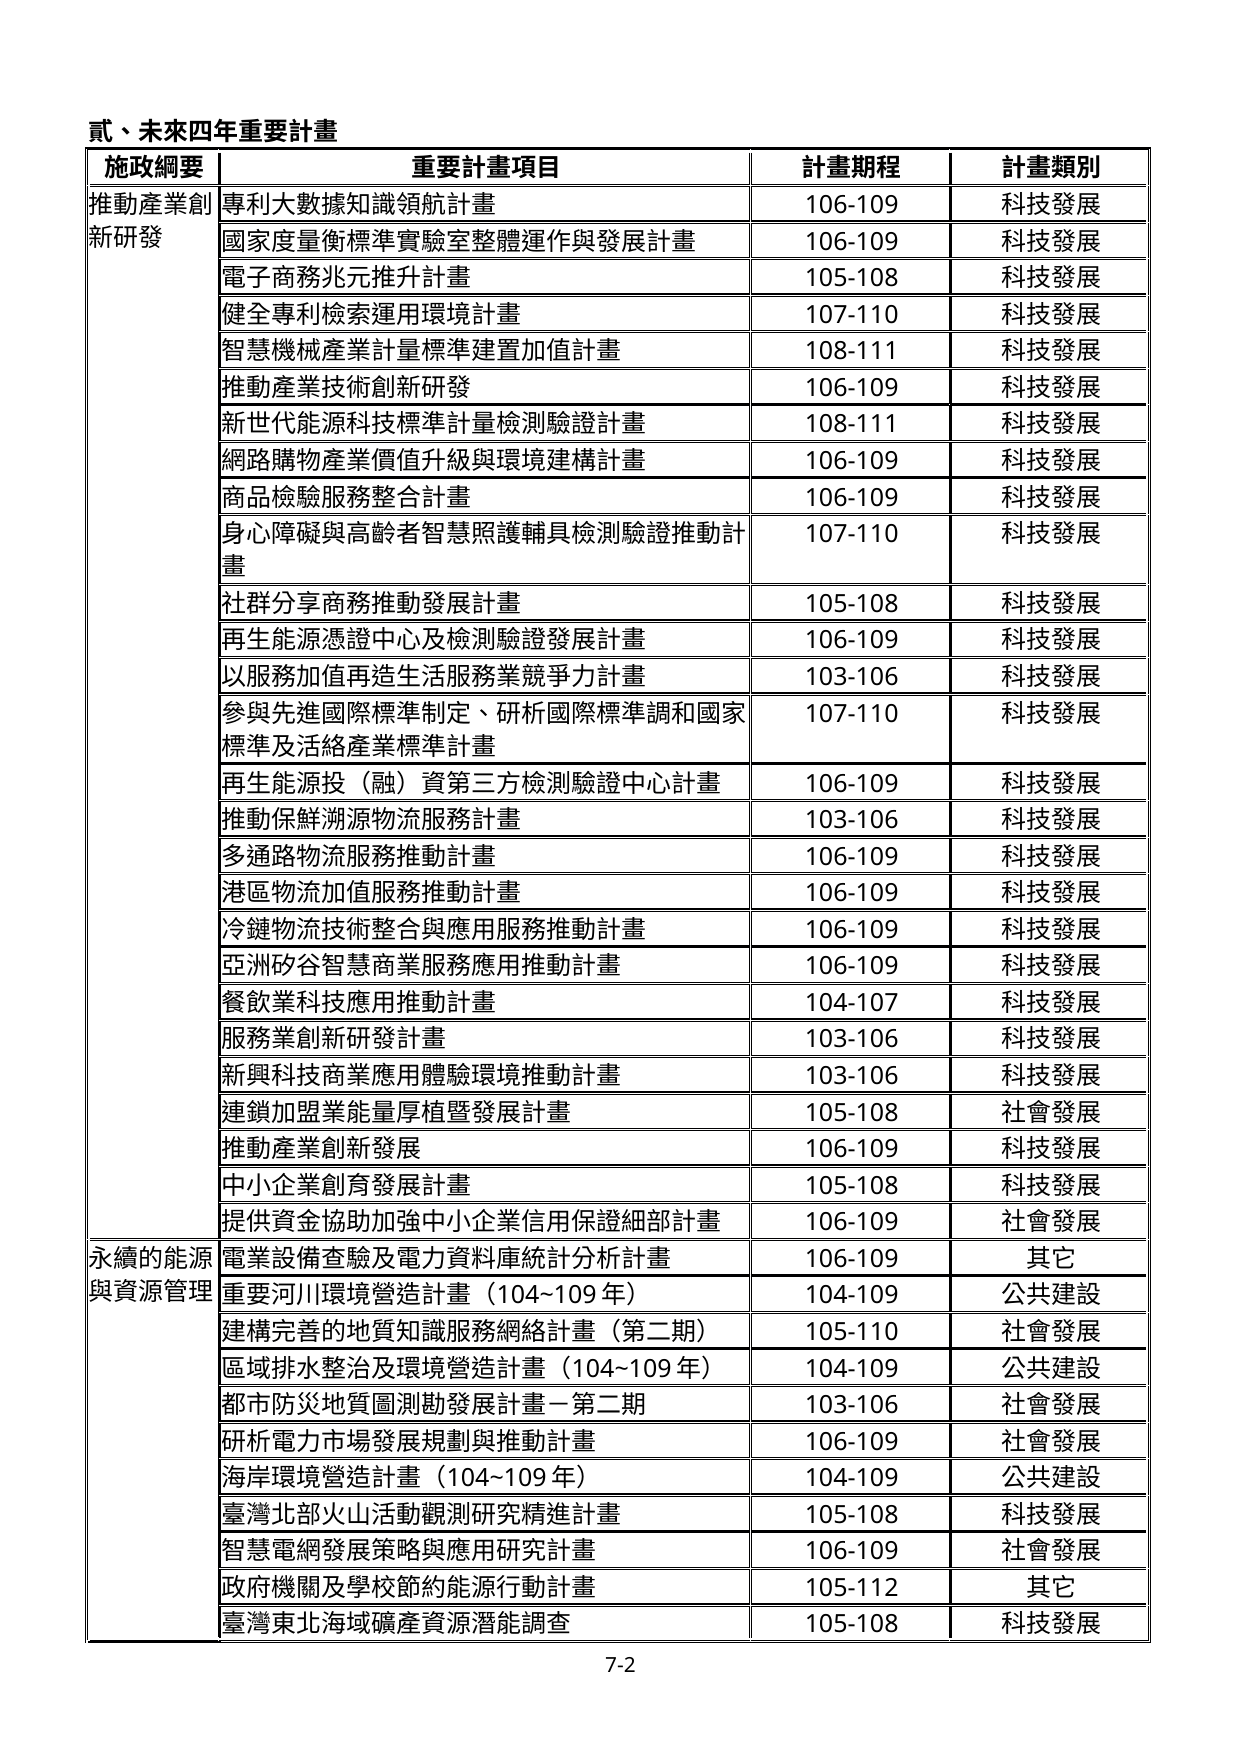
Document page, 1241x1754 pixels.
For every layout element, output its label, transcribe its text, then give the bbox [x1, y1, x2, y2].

table_cell 科技發展 [952, 476, 1148, 513]
table_cell 106-109 [752, 1241, 949, 1274]
table_header 計畫類別 [950, 150, 1148, 183]
table_cell 科技發展 [952, 220, 1148, 257]
table_cell 研析電力市場發展規劃與推動計畫 [221, 1424, 749, 1457]
table_cell 重要河川環境營造計畫（104~109年） [221, 1277, 749, 1311]
table_cell 推動保鮮溯源物流服務計畫 [221, 802, 749, 835]
table_cell 科技發展 [952, 366, 1148, 403]
table_cell 105-108 [752, 586, 949, 619]
table_cell 104-109 [752, 1277, 949, 1311]
table_cell 科技發展 [952, 619, 1148, 656]
table_cell 推動產業技術創新研發 [221, 370, 749, 403]
table_cell 政府機關及學校節約能源行動計畫 [221, 1570, 749, 1603]
table_header 計畫期程 [751, 149, 950, 183]
table_cell 餐飲業科技應用推動計畫 [221, 985, 749, 1018]
table_cell 科技發展 [950, 513, 1149, 582]
table_cell 科技發展 [952, 184, 1148, 220]
table_cell 科技發展 [950, 1128, 1149, 1164]
table_cell 再生能源憑證中心及檢測驗證發展計畫 [221, 623, 749, 656]
table_cell 多通路物流服務推動計畫 [221, 839, 749, 872]
table_cell 108-111 [752, 333, 949, 366]
table_cell 科技發展 [952, 293, 1148, 330]
table_cell 公共建設 [952, 1347, 1148, 1384]
table_cell 103-106 [752, 802, 949, 835]
table_cell 103-106 [752, 1058, 949, 1091]
table_cell 科技發展 [952, 908, 1148, 945]
table_cell 106-109 [752, 370, 949, 403]
table_cell 科技發展 [952, 440, 1148, 476]
table_cell 推動產業創新發展 [221, 1131, 749, 1164]
table_cell 國家度量衡標準實驗室整體運作與發展計畫 [221, 224, 749, 257]
table_header 重要計畫項目 [219, 150, 751, 183]
table_cell 科技發展 [950, 799, 1149, 835]
table_cell 科技發展 [950, 330, 1149, 366]
table_cell 科技發展 [952, 981, 1148, 1018]
table_cell 103-106 [752, 1022, 949, 1054]
table_cell 科技發展 [952, 403, 1149, 439]
table_cell 106-109 [752, 1533, 949, 1566]
table_cell 區域排水整治及環境營造計畫（104~109年） [221, 1350, 749, 1384]
table_cell 105-110 [752, 1314, 949, 1347]
table_cell 都市防災地質圖測勘發展計畫－第二期 [221, 1387, 749, 1420]
table_cell 社會發展 [950, 1201, 1149, 1237]
table_cell 105-108 [751, 1607, 950, 1639]
table_cell 106-109 [752, 912, 949, 945]
table_cell 科技發展 [952, 1493, 1148, 1530]
table_cell 103-106 [752, 1387, 949, 1420]
table_cell 106-109 [752, 224, 949, 257]
table_cell 103-106 [752, 659, 949, 692]
table_cell 108-111 [752, 406, 949, 439]
table_cell 其它 [952, 1238, 1148, 1274]
table_cell 社會發展 [952, 1530, 1148, 1566]
table_cell 社會發展 [950, 1384, 1149, 1420]
table_cell 港區物流加值服務推動計畫 [221, 875, 749, 908]
table_cell 105-108 [752, 1095, 949, 1128]
table_cell 電子商務兆元推升計畫 [221, 260, 749, 293]
table_cell 專利大數據知識領航計畫 [221, 187, 749, 220]
table_cell 科技發展 [950, 257, 1149, 293]
table_cell 智慧機械產業計量標準建置加值計畫 [221, 333, 749, 366]
table_cell 106-109 [752, 443, 949, 476]
table_cell 106-109 [752, 765, 949, 799]
table_cell 科技發展 [950, 656, 1149, 692]
table_cell 智慧電網發展策略與應用研究計畫 [221, 1533, 749, 1566]
table_cell 科技發展 [952, 835, 1148, 872]
table_cell 服務業創新研發計畫 [221, 1022, 749, 1054]
table_cell 連鎖加盟業能量厚植暨發展計畫 [221, 1095, 749, 1128]
table_cell 網路購物產業價值升級與環境建構計畫 [221, 443, 749, 476]
table_cell 永續的能源與資源管理 [88, 1238, 219, 1639]
table_cell 商品檢驗服務整合計畫 [221, 479, 749, 513]
table_header 施政綱要 [88, 149, 219, 183]
table_cell 電業設備查驗及電力資料庫統計分析計畫 [221, 1241, 749, 1274]
table_cell 106-109 [752, 1204, 949, 1237]
table_cell 亞洲矽谷智慧商業服務應用推動計畫 [221, 948, 749, 981]
table_cell 104-107 [752, 985, 949, 1018]
table_cell 中小企業創育發展計畫 [221, 1168, 749, 1201]
table_cell 科技發展 [952, 1055, 1148, 1091]
table_cell 新興科技商業應用體驗環境推動計畫 [221, 1058, 749, 1091]
table_cell 海岸環境營造計畫（104~109年） [221, 1460, 749, 1493]
table_cell 105-108 [752, 1497, 949, 1530]
table_cell 106-109 [752, 839, 949, 872]
text 貳、未來四年重要計畫 [89, 114, 1152, 147]
table_cell 106-109 [752, 1131, 949, 1164]
table_cell 106-109 [752, 479, 949, 513]
table_cell 106-109 [752, 187, 949, 220]
table_cell 公共建設 [950, 1457, 1149, 1493]
table_cell 科技發展 [952, 692, 1148, 762]
table_cell 社群分享商務推動發展計畫 [221, 586, 749, 619]
table_cell 推動產業創新研發 [88, 184, 218, 1237]
table_cell 104-109 [752, 1460, 949, 1493]
table_cell 健全專利檢索運用環境計畫 [221, 297, 749, 330]
table_cell 公共建設 [952, 1274, 1148, 1311]
table_cell 107-110 [752, 696, 949, 762]
table_cell 再生能源投（融）資第三方檢測驗證中心計畫 [221, 765, 749, 799]
table_cell 105-108 [752, 260, 949, 293]
table_cell 106-109 [752, 948, 949, 981]
table_cell 107-110 [752, 297, 949, 330]
table_cell 其它 [952, 1566, 1148, 1603]
table_cell 臺灣東北海域礦產資源潛能調查 [219, 1607, 751, 1639]
table_cell 身心障礙與高齡者智慧照護輔具檢測驗證推動計畫 [221, 516, 749, 582]
table_cell 106-109 [752, 623, 949, 656]
table_cell 科技發展 [952, 1164, 1148, 1201]
table_cell 新世代能源科技標準計量檢測驗證計畫 [221, 406, 749, 439]
table_cell 社會發展 [952, 1091, 1148, 1128]
table_cell 以服務加值再造生活服務業競爭力計畫 [221, 659, 749, 692]
table_cell 臺灣北部火山活動觀測研究精進計畫 [221, 1497, 749, 1530]
table_cell 科技發展 [950, 1603, 1148, 1639]
table_cell 科技發展 [952, 1018, 1148, 1054]
table_cell 科技發展 [950, 872, 1149, 908]
table_cell 社會發展 [950, 1311, 1149, 1347]
table_cell 社會發展 [952, 1420, 1148, 1457]
table_cell 冷鏈物流技術整合與應用服務推動計畫 [221, 912, 749, 945]
table_cell 科技發展 [952, 583, 1148, 619]
table_cell 提供資金協助加強中小企業信用保證細部計畫 [221, 1204, 749, 1237]
table_cell 參與先進國際標準制定、研析國際標準調和國家標準及活絡產業標準計畫 [221, 696, 749, 762]
table_cell 建構完善的地質知識服務網絡計畫（第二期） [221, 1314, 749, 1347]
table_cell 107-110 [752, 516, 949, 582]
table_cell 科技發展 [952, 762, 1148, 799]
table_cell 科技發展 [952, 945, 1148, 981]
table_cell 106-109 [752, 1424, 949, 1457]
table_cell 106-109 [752, 875, 949, 908]
table_cell 104-109 [752, 1350, 949, 1384]
table_cell 105-112 [752, 1570, 949, 1603]
table_cell 105-108 [752, 1168, 949, 1201]
